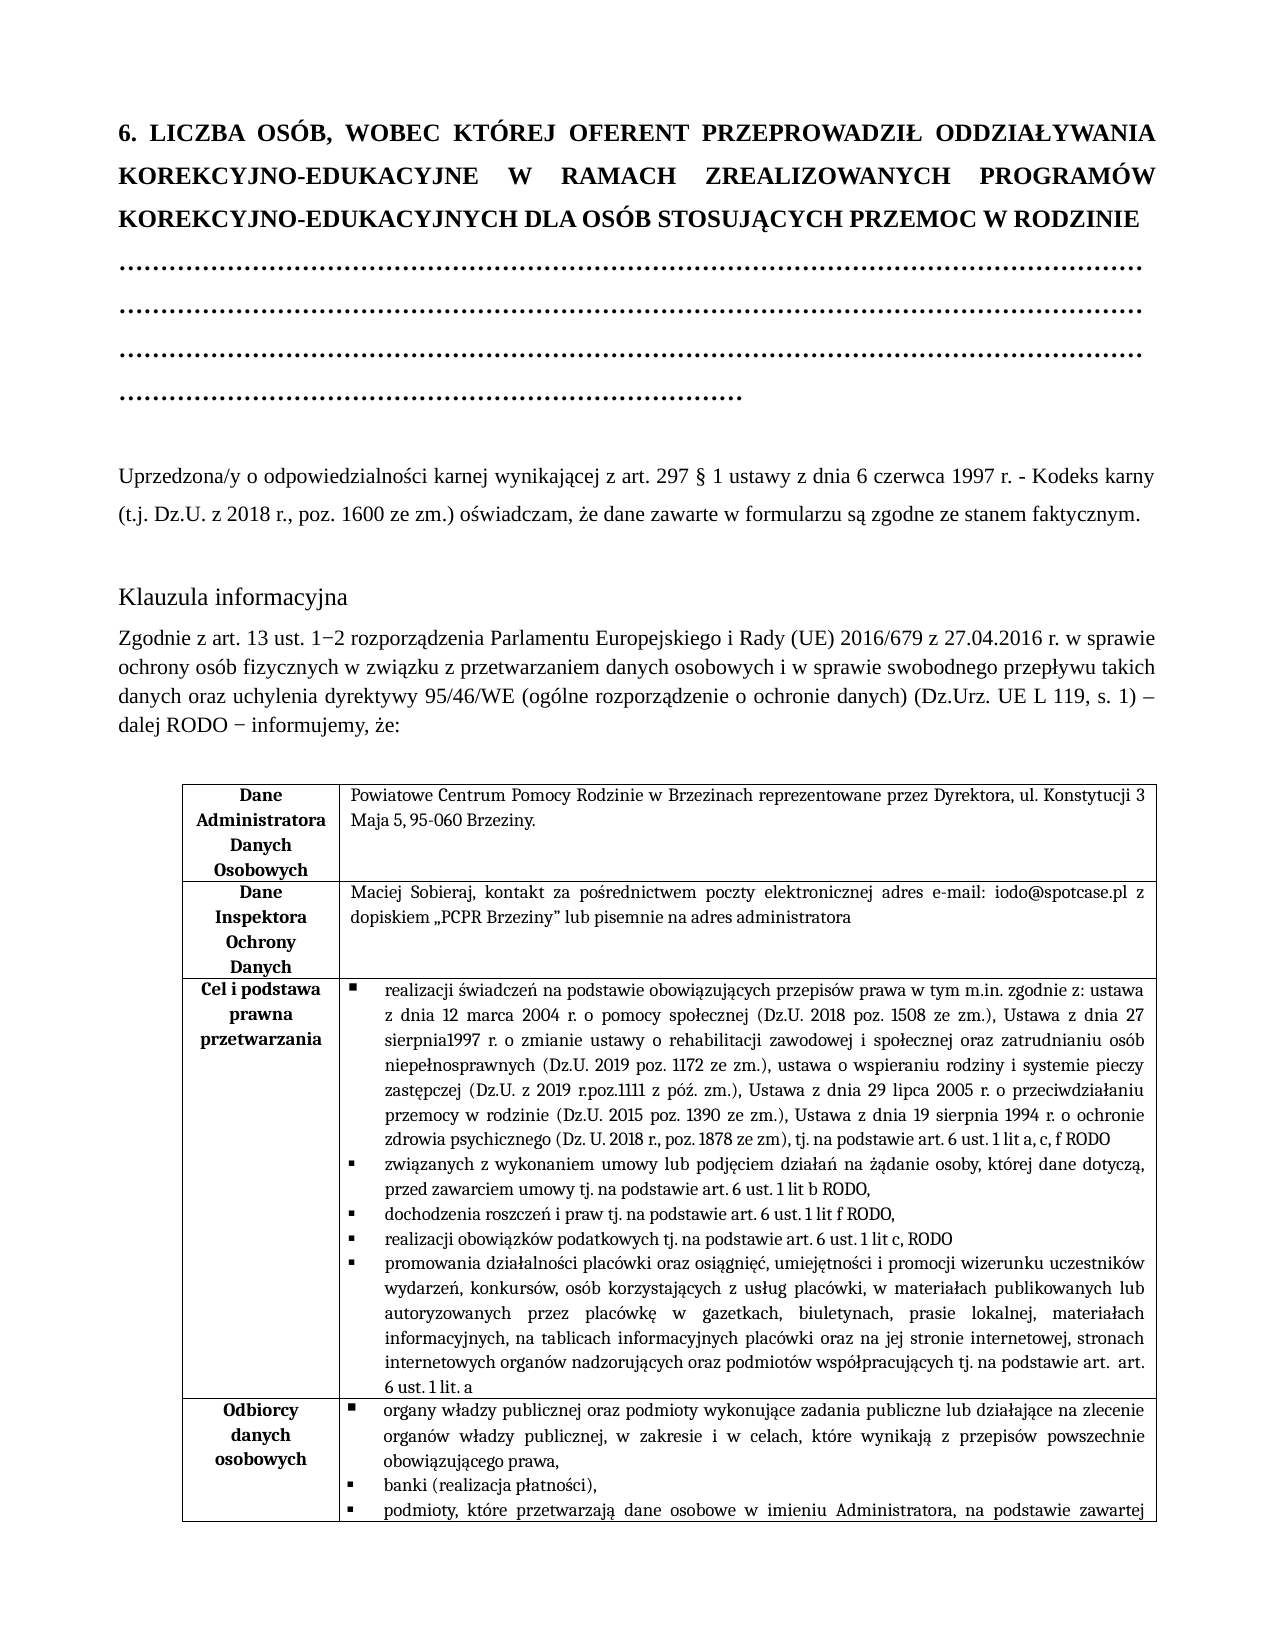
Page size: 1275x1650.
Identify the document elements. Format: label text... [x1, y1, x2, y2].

text Uprzedzona/y o odpowiedzialności karnej wynikającej z art. 297 § 1 ustawy z dnia 6 czerwca 1997 r. - Kodeks karny (t.j. Dz.U. z 2018 r., poz. 1600 ze zm.) oświadczam, że dane zawarte w formularzu są zgodne ze stanem faktycznym. [118, 463, 1157, 526]
text 6. LICZBA OSÓB, WOBEC KTÓREJ OFERENT PRZEPROWADZIŁ ODDZIAŁYWANIA KOREKCYJNO-EDUKACYJNE W RAMACH ZREALIZOWANYCH PROGRAMÓW KOREKCYJNO-EDUKACYJNYCH DLA OSÓB STOSUJĄCYCH PRZEMOC W RODZINIE [118, 118, 1157, 233]
table_header Dane Administratora Danych Osobowych [183, 785, 339, 881]
text Zgodnie z art. 13 ust. 1−2 rozporządzenia Parlamentu Europejskiego i Rady (UE) 2016/679 z 27.04.2016 r. w sprawie ochrony osób fizycznych w związku z przetwarzaniem danych osobowych i w sprawie swobodnego przepływu takich danych oraz uchylenia dyrektywy 95/46/WE (ogólne rozporządzenie o ochronie danych) (Dz.Urz. UE L 119, s. 1) – dalej RODO − informujemy, że: [118, 625, 1157, 737]
table_cell Odbiorcy danych osobowych [183, 1399, 339, 1521]
table_cell Maciej Sobieraj, kontakt za pośrednictwem poczty elektronicznej adres e-mail: iodo@spotcase.pl z dopiskiem „PCPR Brzeziny” lub pisemnie na adres administratora [340, 882, 1156, 978]
table_cell Dane Inspektora Ochrony Danych [183, 882, 339, 978]
text Klauzula informacyjna [118, 582, 1157, 611]
table_cell organy władzy publicznej oraz podmioty wykonujące zadania publiczne lub działające na zlecenie organów władzy publicznej, w zakresie i w celach, które wynikają z przepisów powszechnie obowiązującego prawa, banki (realizacja płatności), podmioty, które przetwarzają dane osobowe w imieniu Administratora, na podstawie zawartej [340, 1399, 1156, 1521]
table_header Powiatowe Centrum Pomocy Rodzinie w Brzezinach reprezentowane przez Dyrektora, ul. Konstytucji 3 Maja 5, 95-060 Brzeziny. [340, 785, 1156, 881]
table_cell Cel i podstawa prawna przetwarzania [183, 979, 339, 1398]
table_cell realizacji świadczeń na podstawie obowiązujących przepisów prawa w tym m.in. zgodnie z: ustawa z dnia 12 marca 2004 r. o pomocy społecznej (Dz.U. 2018 poz. 1508 ze zm.), Ustawa z dnia 27 sierpnia1997 r. o zmianie ustawy o rehabilitacji zawodowej i społecznej oraz zatrudnianiu osób niepełnosprawnych (Dz.U. 2019 poz. 1172 ze zm.), ustawa o wspieraniu rodziny i systemie pieczy zastępczej (Dz.U. z 2019 r.poz.1111 z póź. zm.), Ustawa z dnia 29 lipca 2005 r. o przeciwdziałaniu przemocy w rodzinie (Dz.U. 2015 poz. 1390 ze zm.), Ustawa z dnia 19 sierpnia 1994 r. o ochronie zdrowia psychicznego (Dz. U. 2018 r., poz. 1878 ze zm), tj. na podstawie art. 6 ust. 1 lit a, c, f RODO związanych z wykonaniem umowy lub podjęciem działań na żądanie osoby, której dane dotyczą, przed zawarciem umowy tj. na podstawie art. 6 ust. 1 lit b RODO, dochodzenia roszczeń i praw tj. na podstawie art. 6 ust. 1 lit f RODO, realizacji obowiązków podatkowych tj. na podstawie art. 6 ust. 1 lit c, RODO promowania działalności placówki oraz osiągnięć, umiejętności i promocji wizerunku uczestników wydarzeń, konkursów, osób korzystających z usług placówki, w materiałach publikowanych lub autoryzowanych przez placówkę w gazetkach, biuletynach, prasie lokalnej, materiałach informacyjnych, na tablicach informacyjnych placówki oraz na jej stronie internetowej, stronach internetowych organów nadzorujących oraz podmiotów współpracujących tj. na podstawie art. art. 6 ust. 1 lit. a [340, 979, 1156, 1398]
text ………………………………………………………………………………………………………………………………………………………………………………………………………………………………………………………………………………………………………………………………………………………………………………………………………… [118, 247, 1157, 406]
